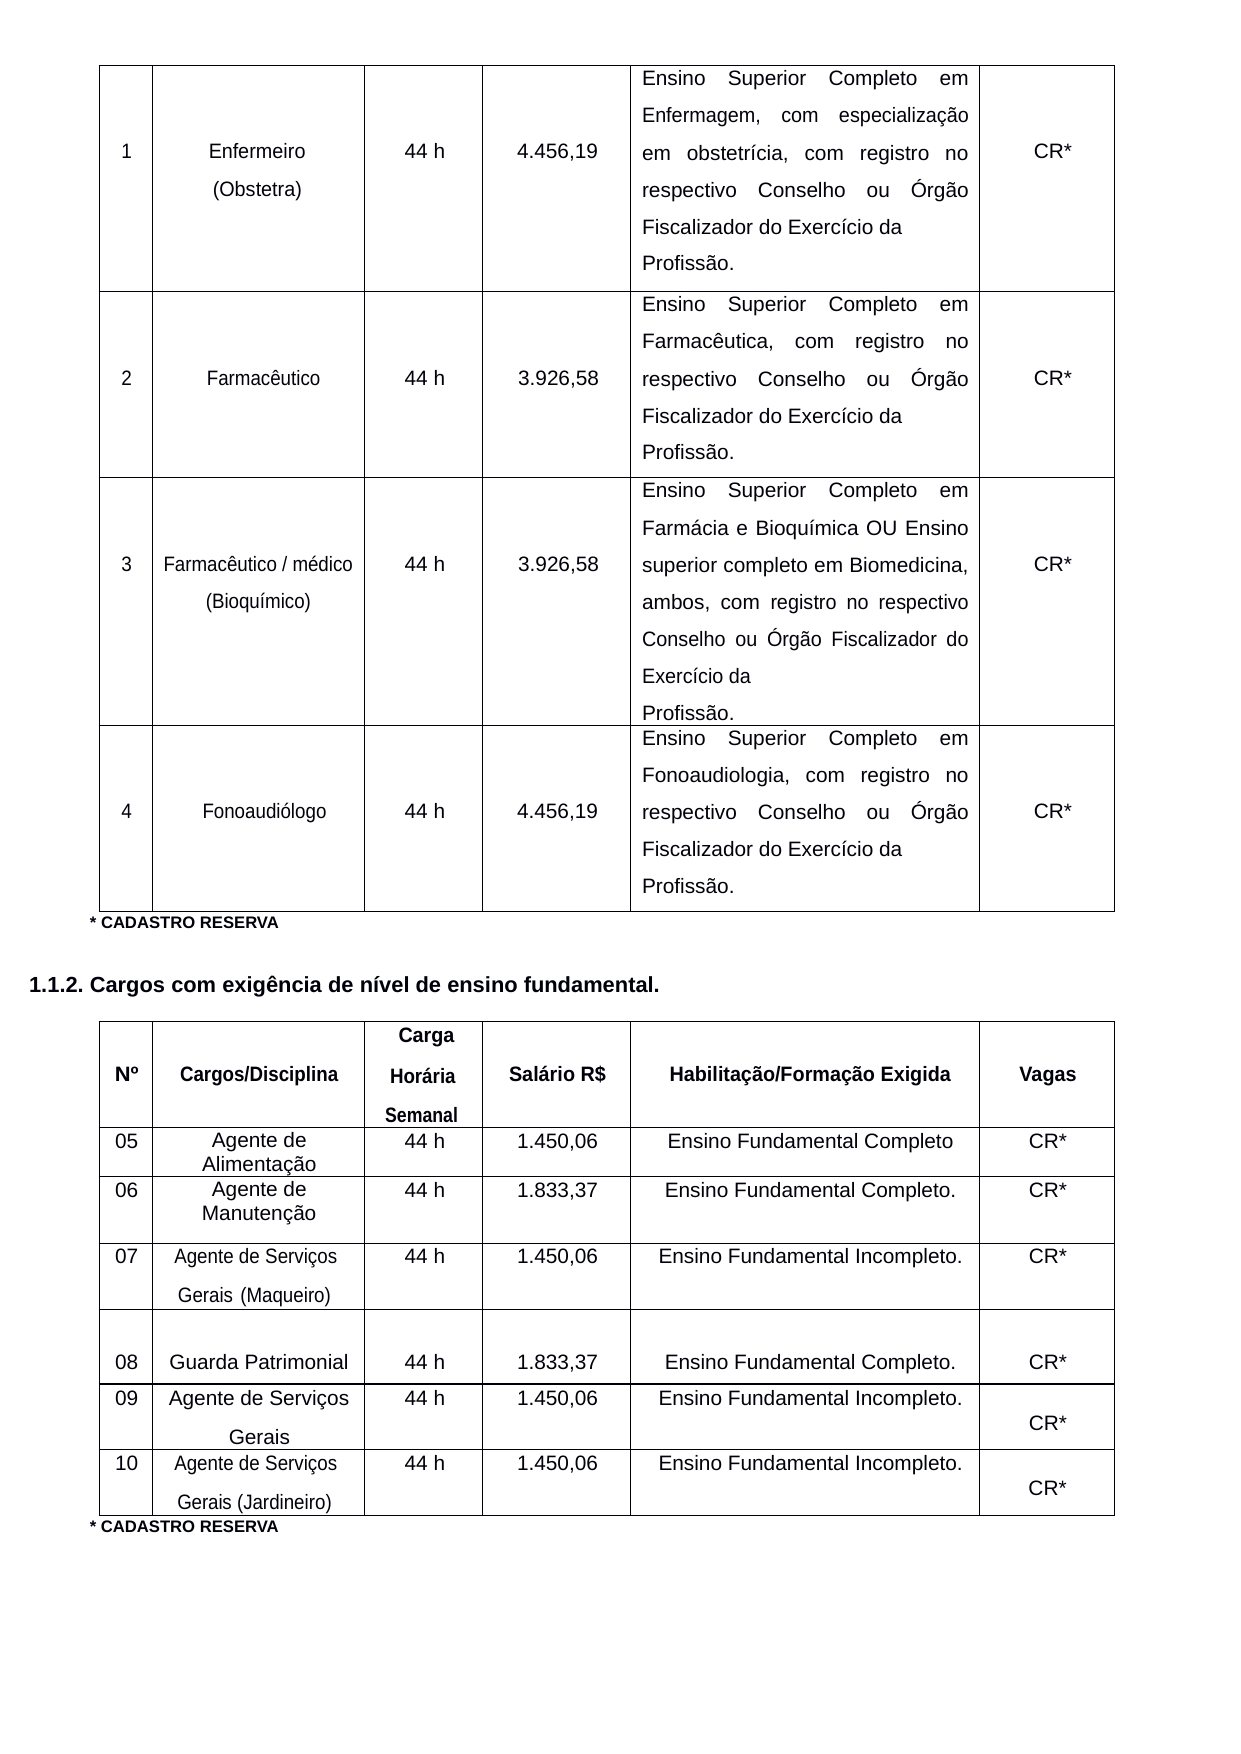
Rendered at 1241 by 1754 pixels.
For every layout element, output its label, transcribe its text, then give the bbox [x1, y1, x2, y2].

table_cell 4 [100, 726, 152, 911]
table_cell CR* [980, 726, 1114, 911]
table_cell Ensino Superior Completo em Fonoaudiologia, com registro no respectivo Conselho ou Órgão Fiscalizador do Exercício da Profissão. [631, 726, 979, 911]
table_cell Farmacêutico / médico (Bioquímico) [153, 478, 364, 725]
table_cell 4.456,19 [483, 726, 630, 911]
table_cell Enfermeiro (Obstetra) [153, 66, 364, 291]
table_cell 44 h [365, 1244, 482, 1308]
table_cell 09 [100, 1385, 152, 1449]
table_cell Ensino Fundamental Incompleto. [631, 1244, 979, 1308]
table_cell CR* [980, 1310, 1114, 1383]
table_cell CR* [980, 478, 1114, 725]
table_cell 1.450,06 [483, 1244, 630, 1308]
table_cell 10 [100, 1450, 152, 1515]
table_cell Ensino Fundamental Completo. [631, 1310, 979, 1383]
table_cell CR* [980, 1244, 1114, 1308]
table_cell 3.926,58 [483, 292, 630, 477]
table_cell CR* [980, 1128, 1114, 1176]
table_cell 44 h [365, 726, 482, 911]
table_cell CR* [980, 1450, 1114, 1515]
table_cell 06 [100, 1177, 152, 1242]
table_cell 3.926,58 [483, 478, 630, 725]
table_cell 2 [100, 292, 152, 477]
table_cell Fonoaudiólogo [153, 726, 364, 911]
text * CADASTRO RESERVA [89, 913, 1146, 932]
table_cell 05 [100, 1128, 152, 1176]
table_cell Ensino Superior Completo em Farmacêutica, com registro no respectivo Conselho ou Órgão Fiscalizador do Exercício da Profissão. [631, 292, 979, 477]
table_cell Ensino Superior Completo em Enfermagem, com especialização em obstetrícia, com registro no respectivo Conselho ou Órgão Fiscalizador do Exercício da Profissão. [631, 66, 979, 291]
table_cell 08 [100, 1310, 152, 1383]
table_cell 1.450,06 [483, 1385, 630, 1449]
table_cell Agente de Manutenção [153, 1177, 364, 1242]
table_cell 1.450,06 [483, 1128, 630, 1176]
table_cell CR* [980, 1177, 1114, 1242]
table_cell CR* [980, 1385, 1114, 1449]
table_cell 1.833,37 [483, 1310, 630, 1383]
table_cell Ensino Fundamental Incompleto. [631, 1385, 979, 1449]
table_header Cargos/Disciplina [153, 1022, 364, 1127]
text * CADASTRO RESERVA [89, 1517, 1146, 1536]
table_cell 44 h [365, 1310, 482, 1383]
table_cell 44 h [365, 66, 482, 291]
table_cell 4.456,19 [483, 66, 630, 291]
table_cell Agente de Serviços Gerais (Maqueiro) [153, 1244, 364, 1308]
table_cell 44 h [365, 1450, 482, 1515]
table_header Habilitação/Formação Exigida [631, 1022, 979, 1127]
table_cell 44 h [365, 1128, 482, 1176]
table_cell Ensino Fundamental Completo. [631, 1177, 979, 1242]
table_cell 07 [100, 1244, 152, 1308]
table_cell Farmacêutico [153, 292, 364, 477]
table_cell 44 h [365, 478, 482, 725]
table_cell Ensino Superior Completo em Farmácia e Bioquímica OU Ensino superior completo em Biomedicina, ambos, com registro no respectivo Conselho ou Órgão Fiscalizador do Exercício da Profissão. [631, 478, 979, 725]
table_cell 3 [100, 478, 152, 725]
table_cell 1.450,06 [483, 1450, 630, 1515]
table_cell 44 h [365, 292, 482, 477]
table_header Salário R$ [483, 1022, 630, 1127]
table_cell CR* [980, 66, 1114, 291]
table_cell Agente de Alimentação [153, 1128, 364, 1176]
table_cell Agente de Serviços Gerais (Jardineiro) [153, 1450, 364, 1515]
table_cell 1.833,37 [483, 1177, 630, 1242]
table_cell 44 h [365, 1177, 482, 1242]
table_header Nº [100, 1022, 152, 1127]
table_cell Ensino Fundamental Incompleto. [631, 1450, 979, 1515]
table_cell 1 [100, 66, 152, 291]
table_header Vagas [980, 1022, 1114, 1127]
table_cell 44 h [365, 1385, 482, 1449]
table_cell Guarda Patrimonial [153, 1310, 364, 1383]
list Cargos com exigência de nível de ensino fundamental. [29, 972, 1146, 997]
table_cell Ensino Fundamental Completo [631, 1128, 979, 1176]
table_cell CR* [980, 292, 1114, 477]
table_header Carga Horária Semanal [365, 1022, 482, 1127]
table_cell Agente de Serviços Gerais [153, 1385, 364, 1449]
